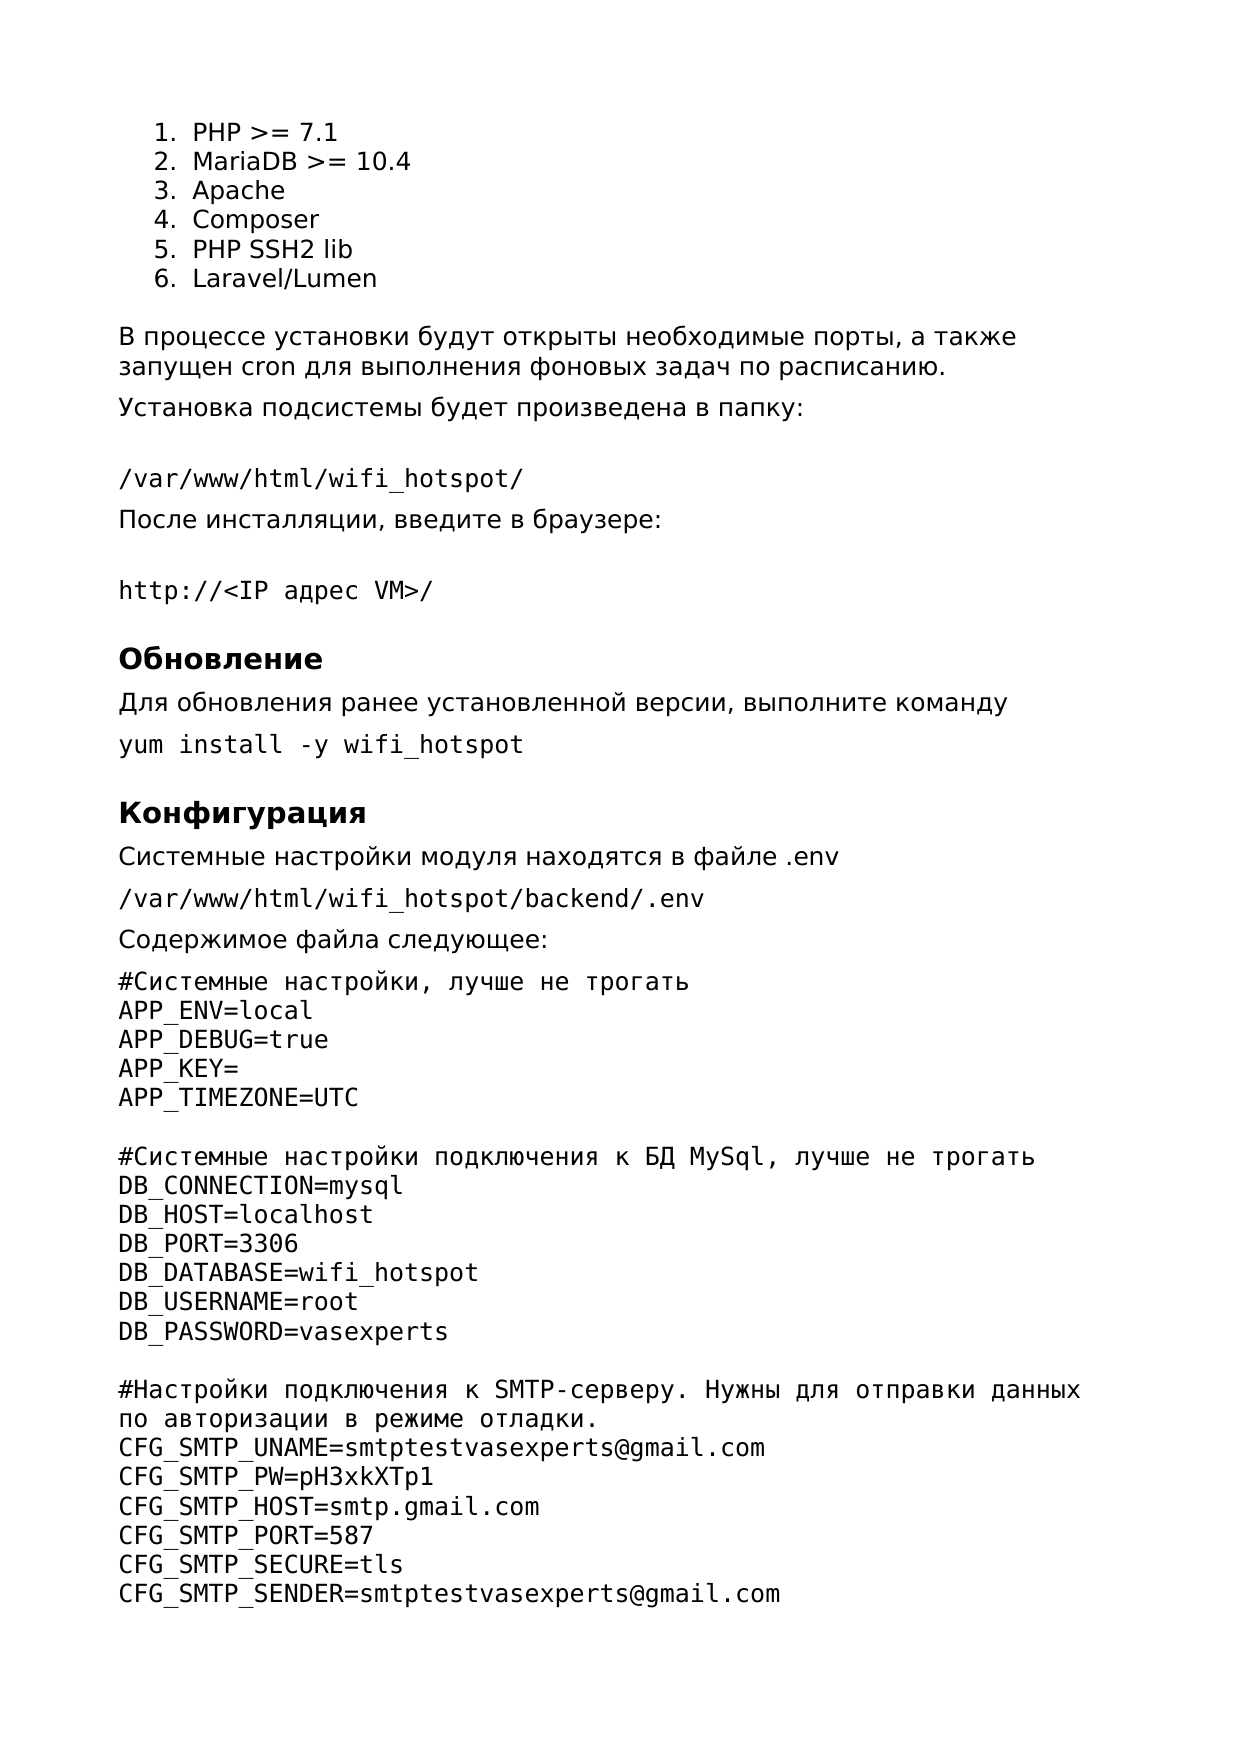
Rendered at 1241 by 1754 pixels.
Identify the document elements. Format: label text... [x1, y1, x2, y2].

subtitle Конфигурация [118, 796, 1122, 830]
text Для обновления ранее установленной версии, выполните команду [118, 688, 1122, 718]
list Laravel/Lumen [177, 264, 1122, 293]
text Установка подсистемы будет произведена в папку: [118, 393, 1122, 452]
text http://<IP адрес VM>/ [118, 576, 1122, 605]
list Apache [177, 176, 1122, 206]
text yum install -y wifi_hotspot [118, 730, 1122, 759]
list PHP >= 7.1 [177, 118, 1122, 147]
text #Системные настройки, лучше не трогать APP_ENV=local APP_DEBUG=true APP_KEY= APP_TIMEZONE=UTC #Системные настройки подключения к БД MySql, лучше не трогать DB_CONNECTION=mysql DB_HOST=localhost DB_PORT=3306 DB_DATABASE=wifi_hotspot DB_USERNAME=root DB_PASSWORD=vasexperts #Настройки подключения к SMTP-серверу. Нужны для отправки данных по авторизации в режиме отладки. CFG_SMTP_UNAME=smtptestvasexperts@gmail.com CFG_SMTP_PW=pH3xkXTp1 CFG_SMTP_HOST=smtp.gmail.com CFG_SMTP_PORT=587 CFG_SMTP_SECURE=tls CFG_SMTP_SENDER=smtptestvasexperts@gmail.com [118, 967, 1122, 1608]
subtitle Обновление [118, 642, 1122, 676]
text В процессе установки будут открыты необходимые порты, а также запущен cron для выполнения фоновых задач по расписанию. [118, 323, 1122, 381]
text /var/www/html/wifi_hotspot/ [118, 464, 1122, 493]
text Системные настройки модуля находятся в файле .env [118, 842, 1122, 872]
list Composer [177, 206, 1122, 235]
text Содержимое файла следующее: [118, 925, 1122, 954]
text После инсталляции, введите в браузере: [118, 505, 1122, 563]
text /var/www/html/wifi_hotspot/backend/.env [118, 884, 1122, 913]
list MariaDB >= 10.4 [177, 147, 1122, 176]
list PHP SSH2 lib [177, 235, 1122, 264]
